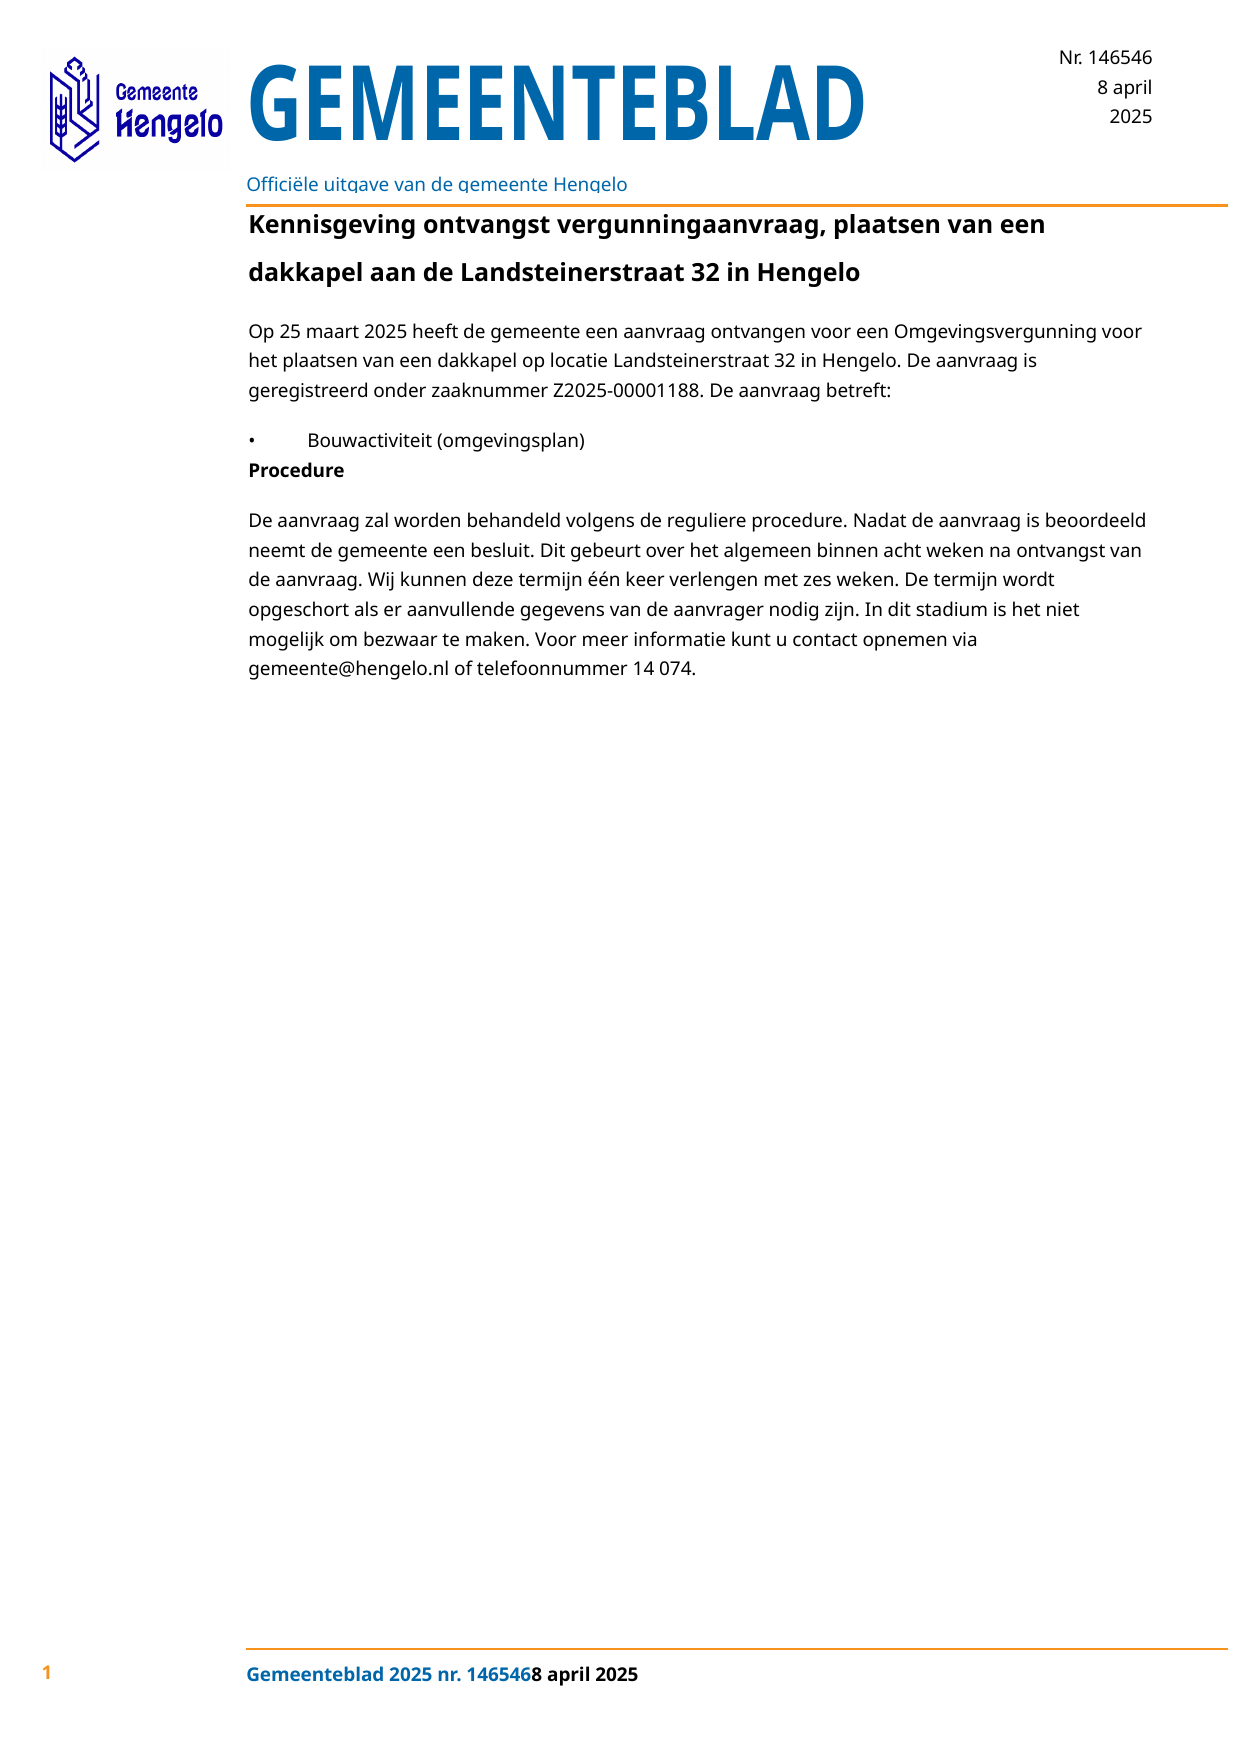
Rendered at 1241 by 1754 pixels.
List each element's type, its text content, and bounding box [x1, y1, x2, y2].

text De aanvraag zal worden behandeld volgens de reguliere procedure. Nadat de aanvraag is beoordeeld neemt de gemeente een besluit. Dit gebeurt over het algemeen binnen acht weken na ontvangst van de aanvraag. Wij kunnen deze termijn één keer verlengen met zes weken. De termijn wordt opgeschort als er aanvullende gegevens van de aanvrager nodig zijn. In dit stadium is het niet mogelijk om bezwaar te maken. Voor meer informatie kunt u contact opnemen via gemeente@hengelo.nl of telefoonnummer 14 074. [248, 507, 1152, 681]
text Procedure [248, 457, 1152, 483]
list Bouwactiviteit (omgevingsplan) [248, 427, 1152, 453]
picture [41, 47, 231, 172]
text Kennisgeving ontvangst vergunningaanvraag, plaatsen van een dakkapel aan de Landsteinerstraat 32 in Hengelo [248, 207, 1152, 288]
text Op 25 maart 2025 heeft de gemeente een aanvraag ontvangen voor een Omgevingsvergunning voor het plaatsen van een dakkapel op locatie Landsteinerstraat 32 in Hengelo. De aanvraag is geregistreerd onder zaaknummer Z2025-00001188. De aanvraag betreft: [248, 318, 1152, 403]
